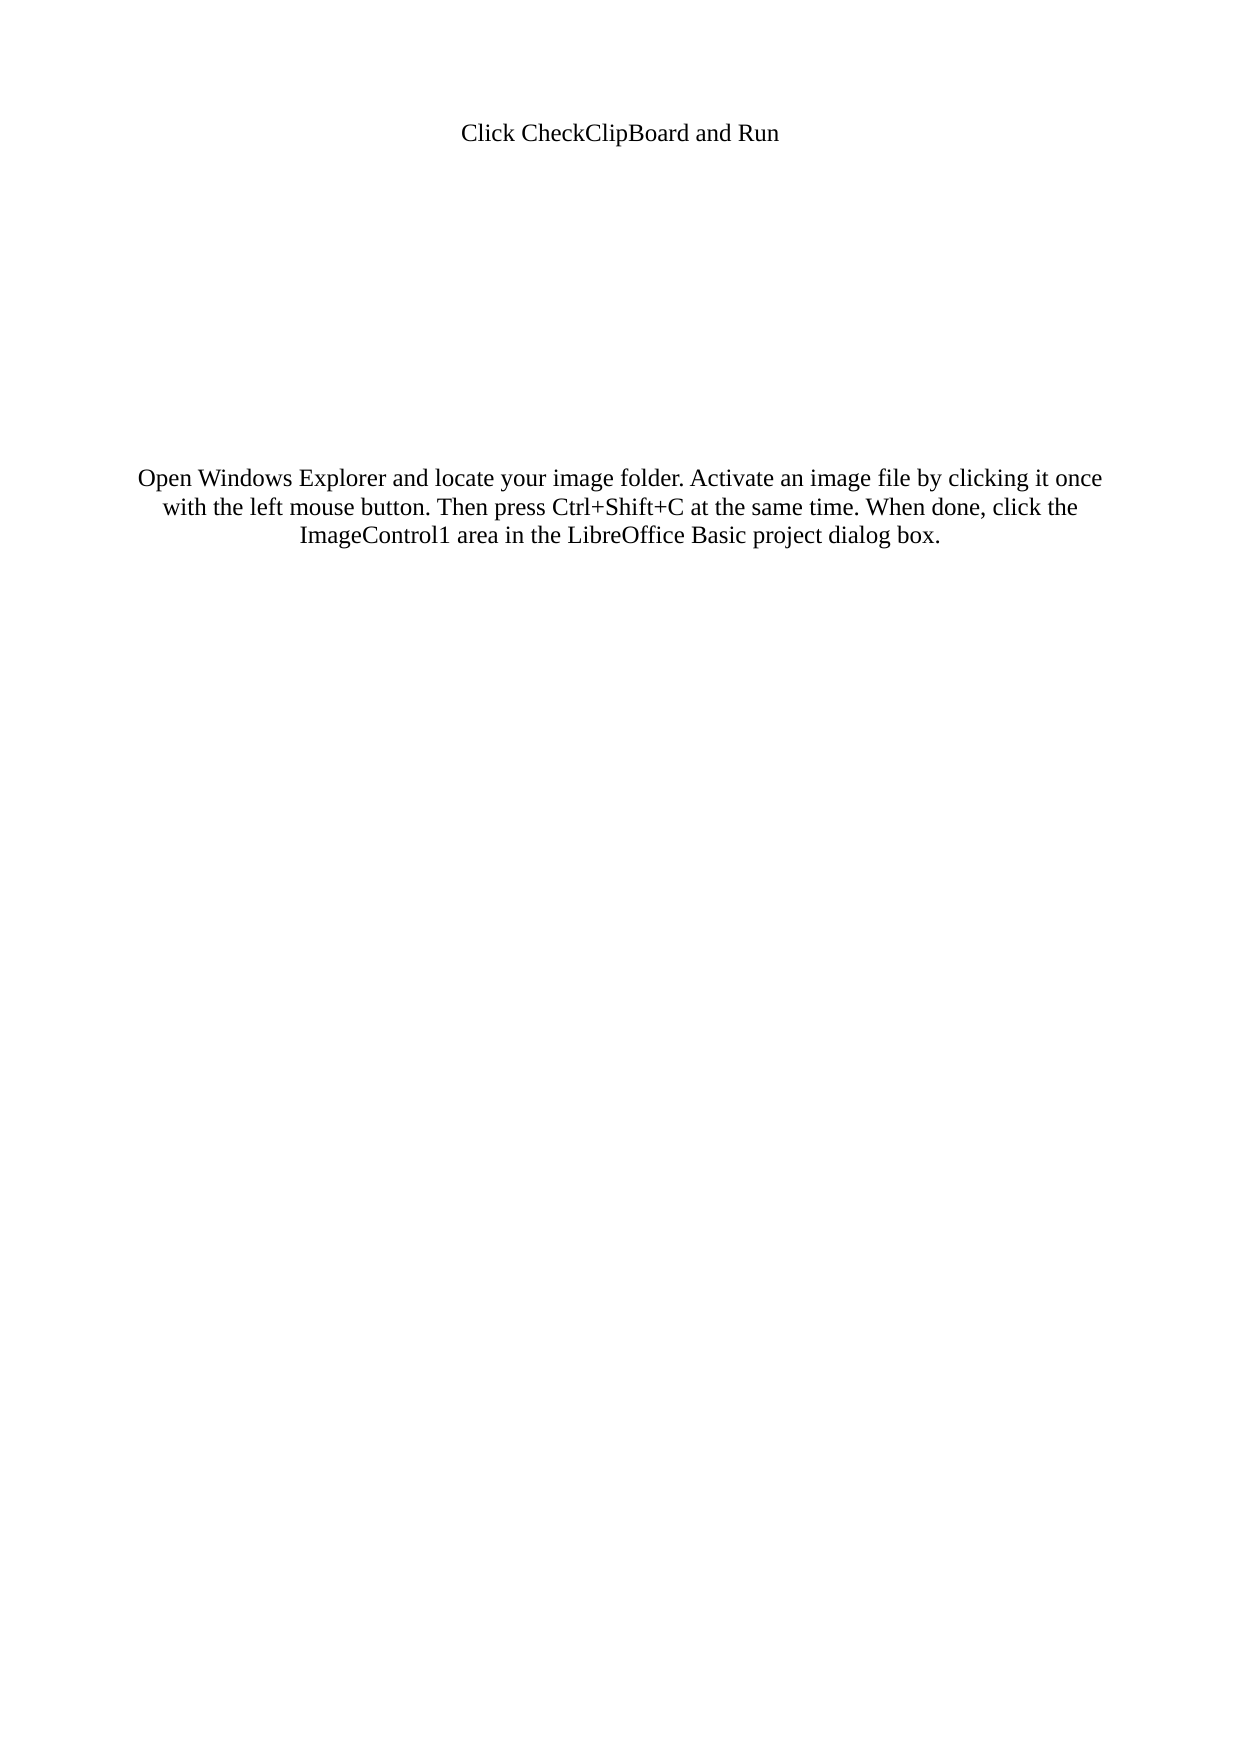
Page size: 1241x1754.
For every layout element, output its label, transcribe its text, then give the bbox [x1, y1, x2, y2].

text Open Windows Explorer and locate your image folder. Activate an image file by clicking it once with the left mouse button. Then press Ctrl+Shift+C at the same time. When done, click the ImageControl1 area in the LibreOffice Basic project dialog box. [118, 463, 1122, 549]
text Click CheckClipBoard and Run [118, 118, 1122, 147]
